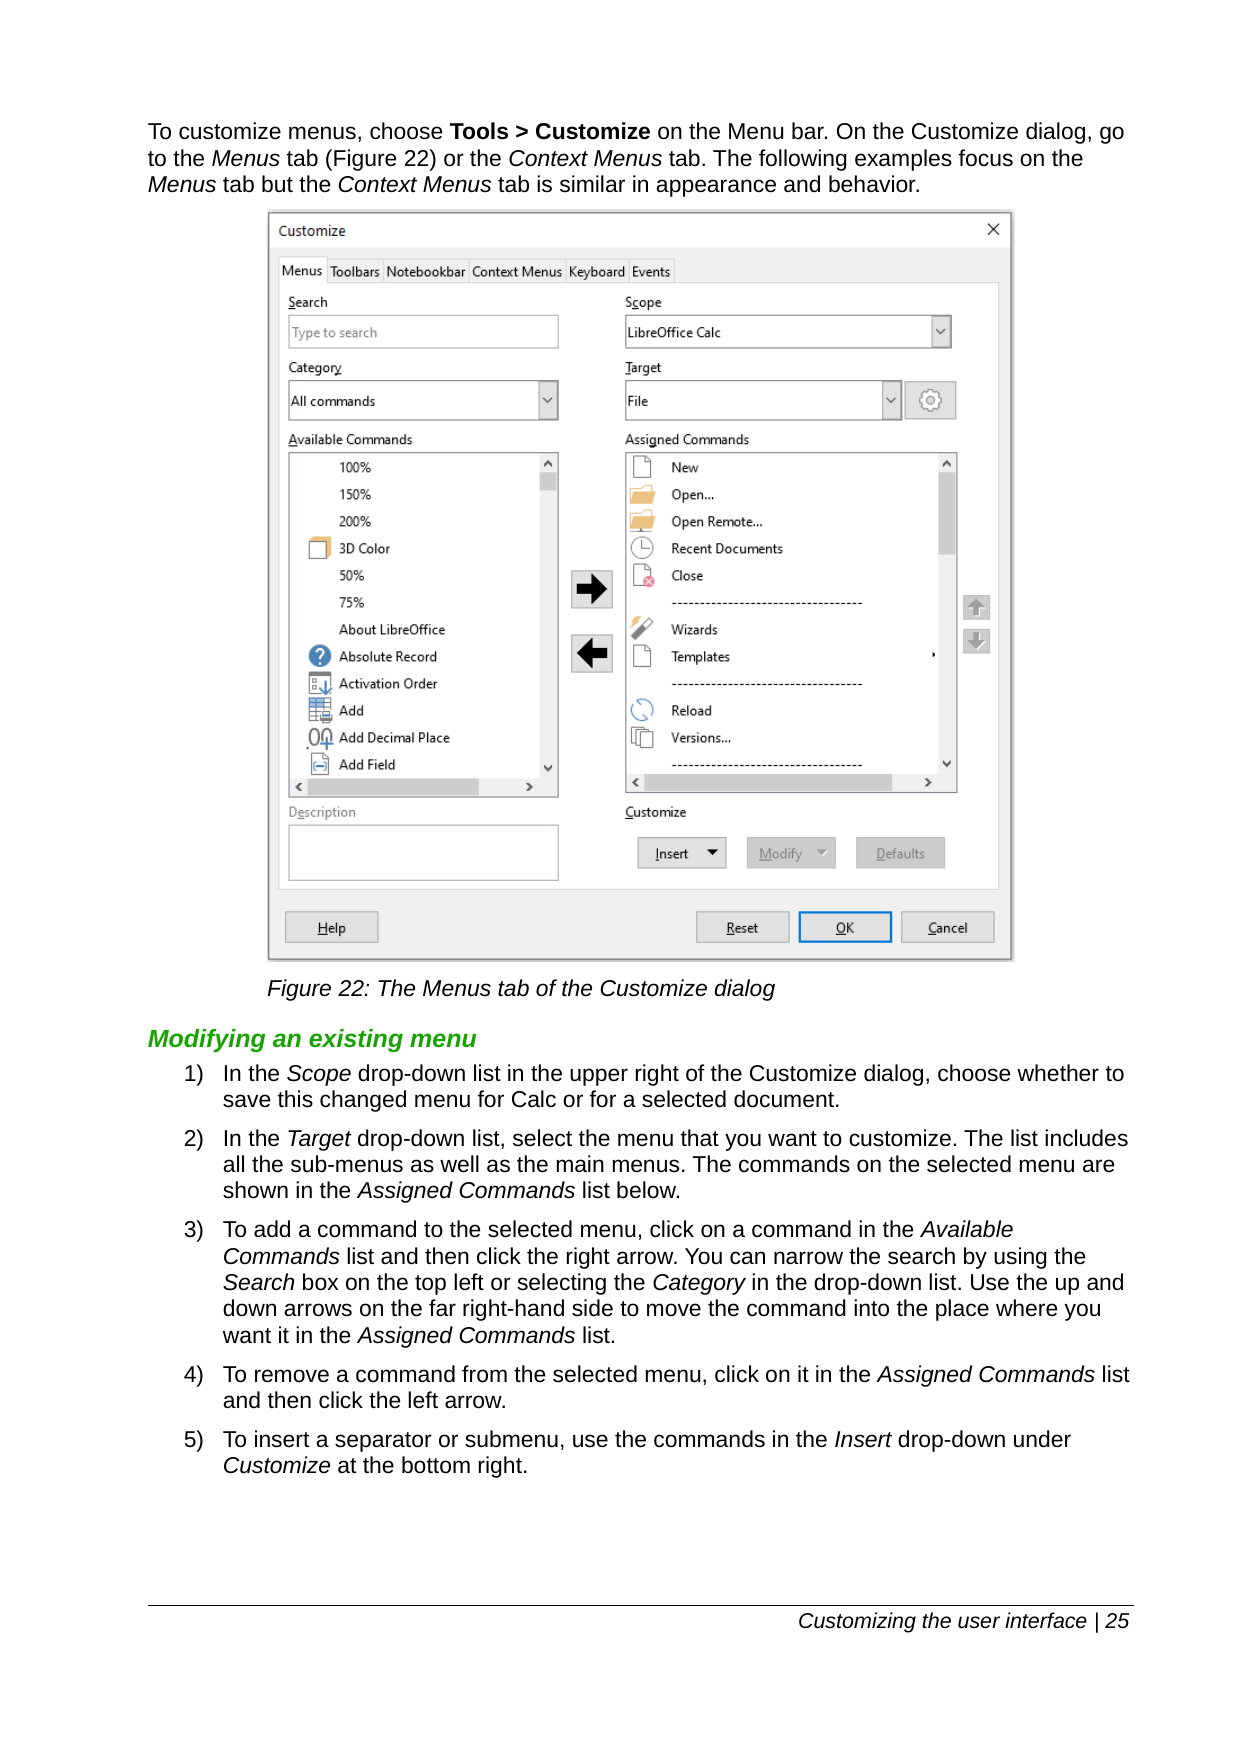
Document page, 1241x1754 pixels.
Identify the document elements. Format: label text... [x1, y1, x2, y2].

list In the Target drop-down list, select the menu that you want to customize. The list includes all the sub-menus as well as the main menus. The commands on the selected menu are shown in the Assigned Commands list below. [204, 1125, 1134, 1204]
text Figure 22: The Menus tab of the Customize dialog [267, 974, 1015, 1001]
picture [267, 209, 1015, 962]
list To insert a separator or submenu, use the commands in the Insert drop-down under Customize at the bottom right. [204, 1426, 1134, 1478]
list To remove a command from the selected menu, click on it in the Assigned Commands list and then click the left arrow. [204, 1361, 1134, 1413]
list To add a command to the selected menu, click on a command in the Available Commands list and then click the right arrow. You can narrow the search by using the Search box on the top left or selecting the Category in the drop-down list. Use the up and down arrows on the far right-hand side to move the command into the place where you want it in the Assigned Commands list. [204, 1216, 1134, 1348]
list In the Scope drop-down list in the upper right of the Customize dialog, choose whether to save this changed menu for Calc or for a selected document. [204, 1059, 1134, 1112]
subtitle Modifying an existing menu [148, 1024, 1134, 1053]
list To customize menus, choose Tools > Customize on the Menu bar. On the Customize dialog, go to the Menus tab (Figure 22) or the Context Menus tab. The following examples focus on the Menus tab but the Context Menus tab is similar in appearance and behavior. [148, 118, 1134, 197]
